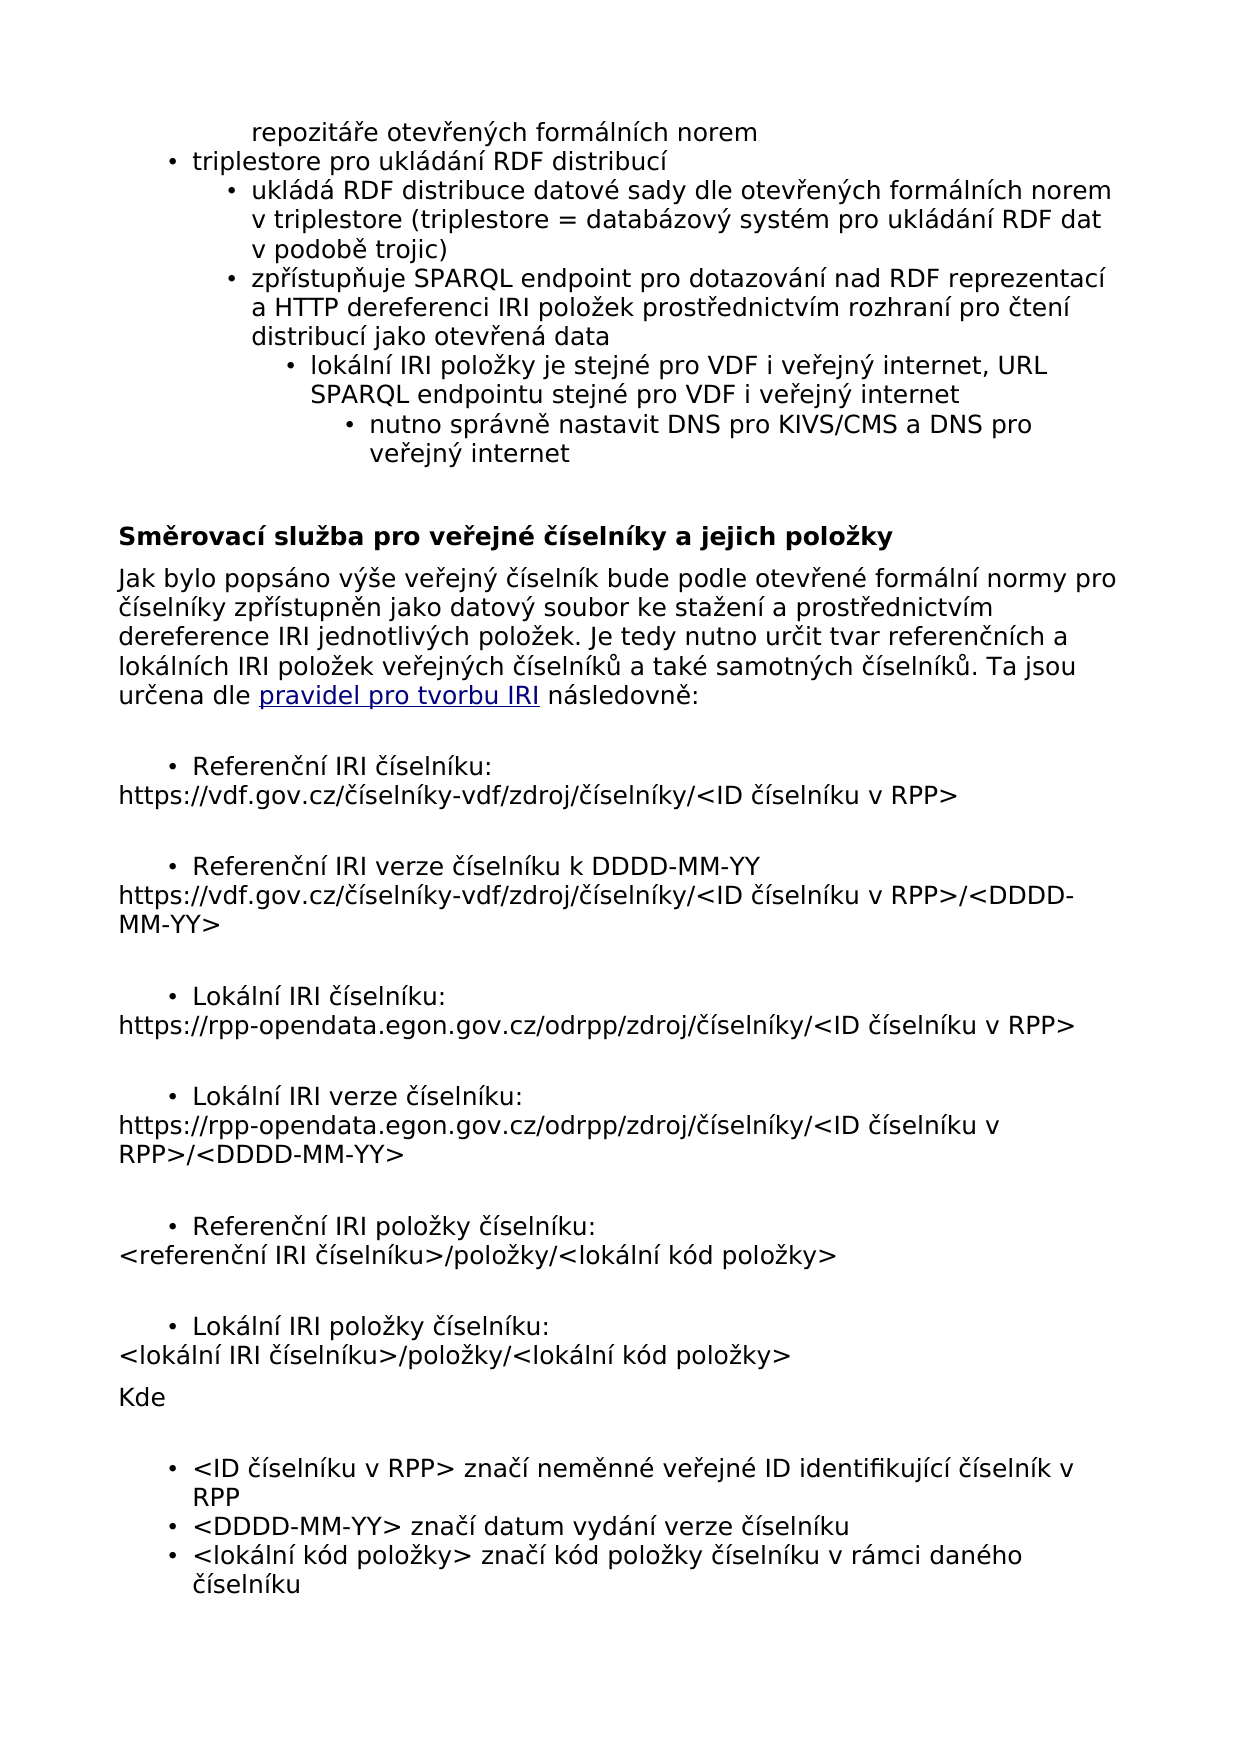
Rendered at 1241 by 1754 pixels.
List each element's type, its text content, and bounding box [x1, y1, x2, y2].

list Lokální IRI číselníku: [177, 982, 1122, 1011]
list nutno správně nastavit DNS pro KIVS/CMS a DNS pro veřejný internet [354, 410, 1122, 468]
list Referenční IRI verze číselníku k DDDD-MM-YY [177, 852, 1122, 882]
text https://rpp-opendata.egon.gov.cz/odrpp/zdroj/číselníky/<ID číselníku v RPP> [118, 1011, 1122, 1040]
list <DDDD-MM-YY> značí datum vydání verze číselníku [177, 1512, 1122, 1541]
list <ID číselníku v RPP> značí neměnné veřejné ID identifikující číselník v RPP [177, 1454, 1122, 1512]
text https://rpp-opendata.egon.gov.cz/odrpp/zdroj/číselníky/<ID číselníku v RPP>/<DDDD-MM-YY> [118, 1111, 1122, 1170]
list Referenční IRI položky číselníku: [177, 1212, 1122, 1241]
list ukládá RDF distribuce datové sady dle otevřených formálních norem v triplestore (triplestore = databázový systém pro ukládání RDF dat v podobě trojic) [236, 176, 1122, 264]
subtitle Směrovací služba pro veřejné číselníky a jejich položky [118, 523, 1122, 552]
list Referenční IRI číselníku: [177, 752, 1122, 781]
text Jak bylo popsáno výše veřejný číselník bude podle otevřené formální normy pro číselníky zpřístupněn jako datový soubor ke stažení a prostřednictvím dereference IRI jednotlivých položek. Je tedy nutno určit tvar referenčních a lokálních IRI položek veřejných číselníků a také samotných číselníků. Ta jsou určena dle pravidel pro tvorbu IRI následovně: [118, 564, 1122, 710]
text Kde [118, 1383, 1122, 1412]
text https://vdf.gov.cz/číselníky-vdf/zdroj/číselníky/<ID číselníku v RPP>/<DDDD-MM-YY> [118, 882, 1122, 940]
text https://vdf.gov.cz/číselníky-vdf/zdroj/číselníky/<ID číselníku v RPP> [118, 781, 1122, 810]
list Lokální IRI položky číselníku: [177, 1312, 1122, 1341]
list Lokální IRI verze číselníku: [177, 1082, 1122, 1111]
list triplestore pro ukládání RDF distribucí [177, 147, 1122, 176]
text <referenční IRI číselníku>/položky/<lokální kód položky> [118, 1241, 1122, 1270]
list <lokální kód položky> značí kód položky číselníku v rámci daného číselníku [177, 1541, 1122, 1600]
list lokální IRI položky je stejné pro VDF i veřejný internet, URL SPARQL endpointu stejné pro VDF i veřejný internet [295, 351, 1122, 410]
list repozitáře otevřených formálních norem [236, 118, 1122, 147]
list zpřístupňuje SPARQL endpoint pro dotazování nad RDF reprezentací a HTTP dereferenci IRI položek prostřednictvím rozhraní pro čtení distribucí jako otevřená data [236, 264, 1122, 351]
text <lokální IRI číselníku>/položky/<lokální kód položky> [118, 1341, 1122, 1370]
